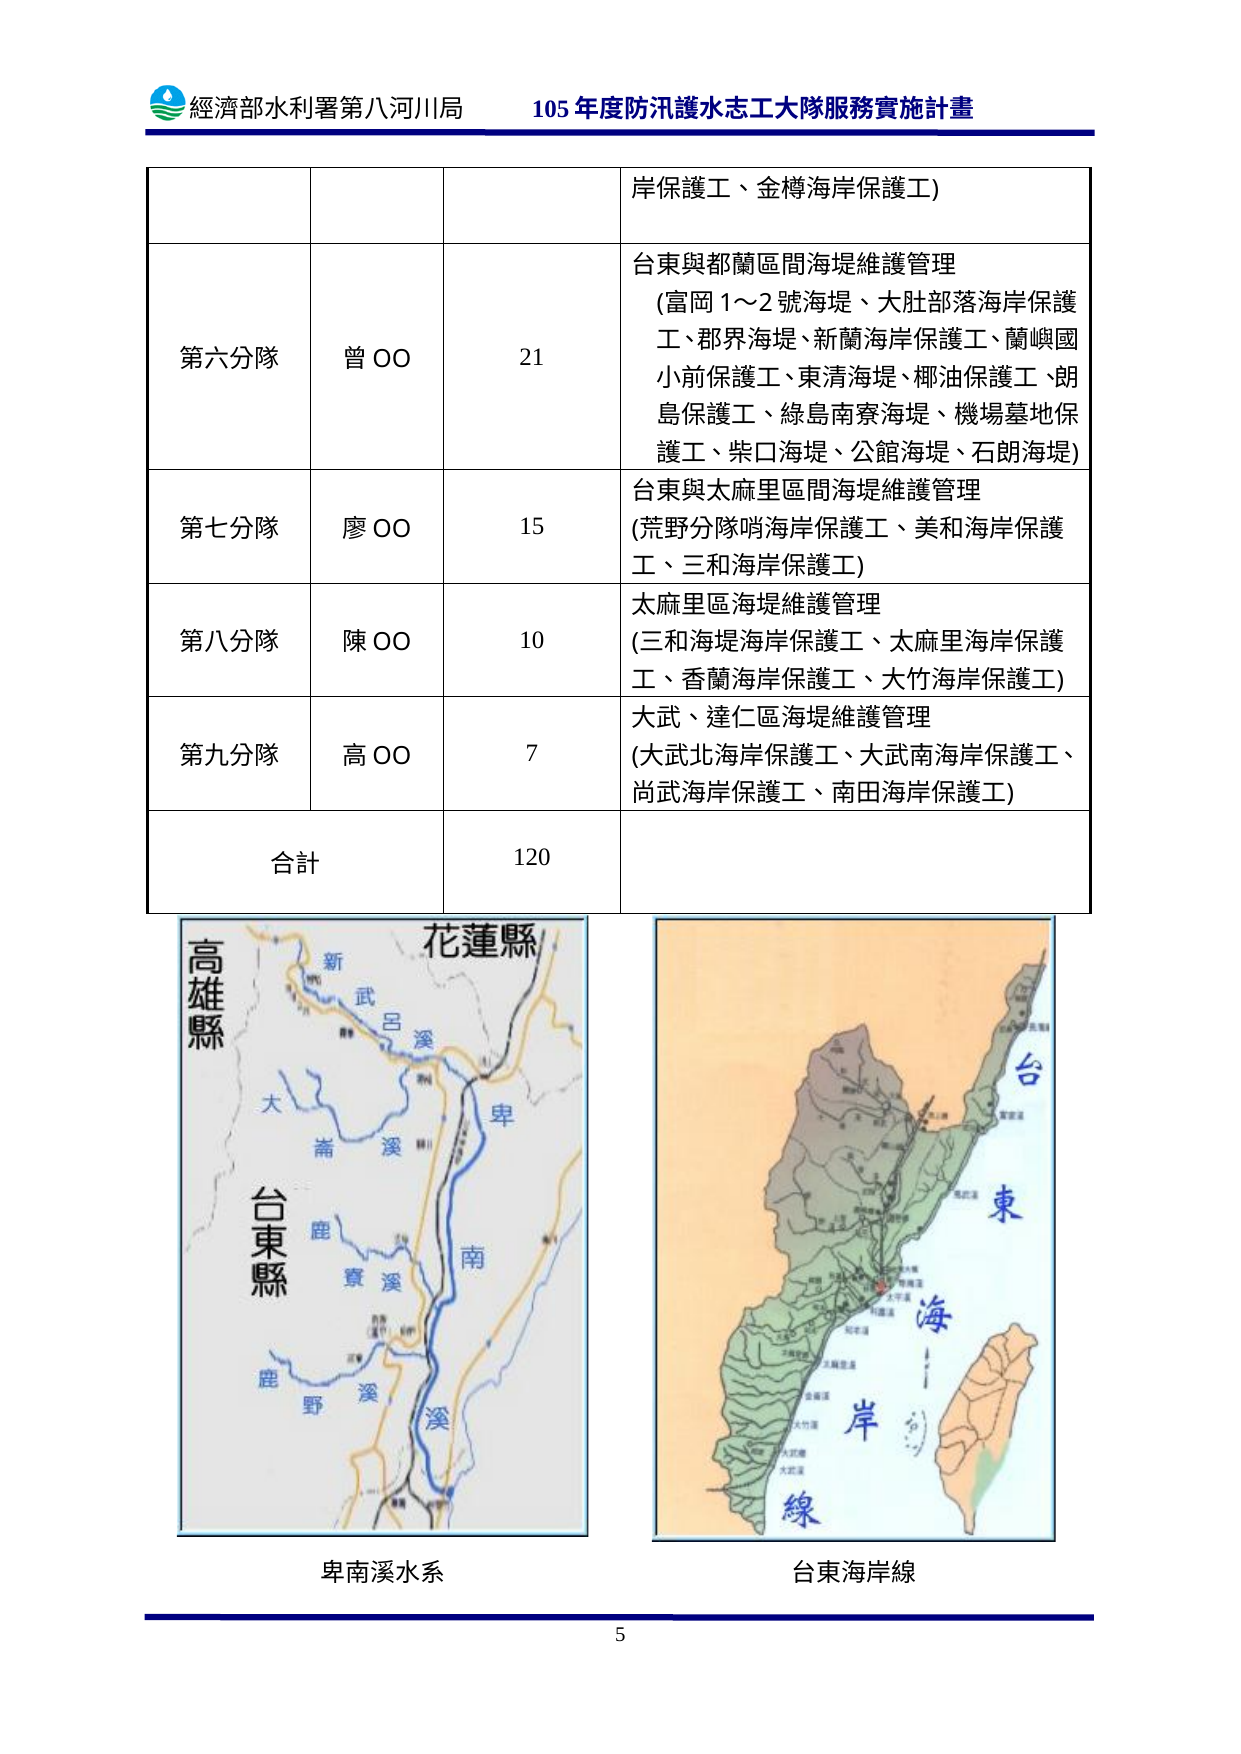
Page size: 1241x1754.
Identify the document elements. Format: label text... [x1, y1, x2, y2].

table_cell 第九分隊 [149, 697, 310, 809]
table_cell 曾OO [311, 244, 443, 469]
table_cell 第六分隊 [149, 244, 310, 469]
table_cell [621, 811, 1089, 913]
table_cell 合計 [149, 811, 443, 913]
table_cell [149, 168, 310, 243]
table_cell 岸保護工、金樽海岸保護工) [621, 168, 1089, 243]
table_cell 台東與太麻里區間海堤維護管理 (荒野分隊哨海岸保護工、美和海岸保護工、三和海岸保護工) [621, 470, 1089, 582]
table_cell 高OO [311, 697, 443, 809]
table_cell [148, 914, 617, 1552]
table_cell 120 [444, 811, 620, 913]
table_cell 21 [444, 244, 620, 469]
table_cell 廖OO [311, 470, 443, 582]
table_cell 卑南溪水系 [148, 1552, 617, 1589]
table_cell 7 [444, 697, 620, 809]
table_cell 第八分隊 [149, 584, 310, 696]
table_cell [618, 914, 1090, 1552]
table_cell 15 [444, 470, 620, 582]
picture [176, 914, 589, 1537]
table_cell [444, 168, 620, 243]
table_cell 陳OO [311, 584, 443, 696]
table_cell 台東海岸線 [618, 1552, 1090, 1589]
table_cell [311, 168, 443, 243]
table_cell 第七分隊 [149, 470, 310, 582]
picture [651, 914, 1056, 1542]
picture [147, 82, 187, 122]
table_cell 台東與都蘭區間海堤維護管理 (富岡1～2號海堤、大肚部落海岸保護工、郡界海堤、新蘭海岸保護工、蘭嶼國小前保護工、東清海堤、椰油保護工、朗島保護工、綠島南寮海堤、機場墓地保護工、柴口海堤、公館海堤、石朗海堤) [621, 244, 1089, 469]
table_cell 10 [444, 584, 620, 696]
table_cell 大武、達仁區海堤維護管理 (大武北海岸保護工、大武南海岸保護工、尚武海岸保護工、南田海岸保護工) [621, 697, 1089, 809]
table_cell 太麻里區海堤維護管理 (三和海堤海岸保護工、太麻里海岸保護工、香蘭海岸保護工、大竹海岸保護工) [621, 584, 1089, 696]
